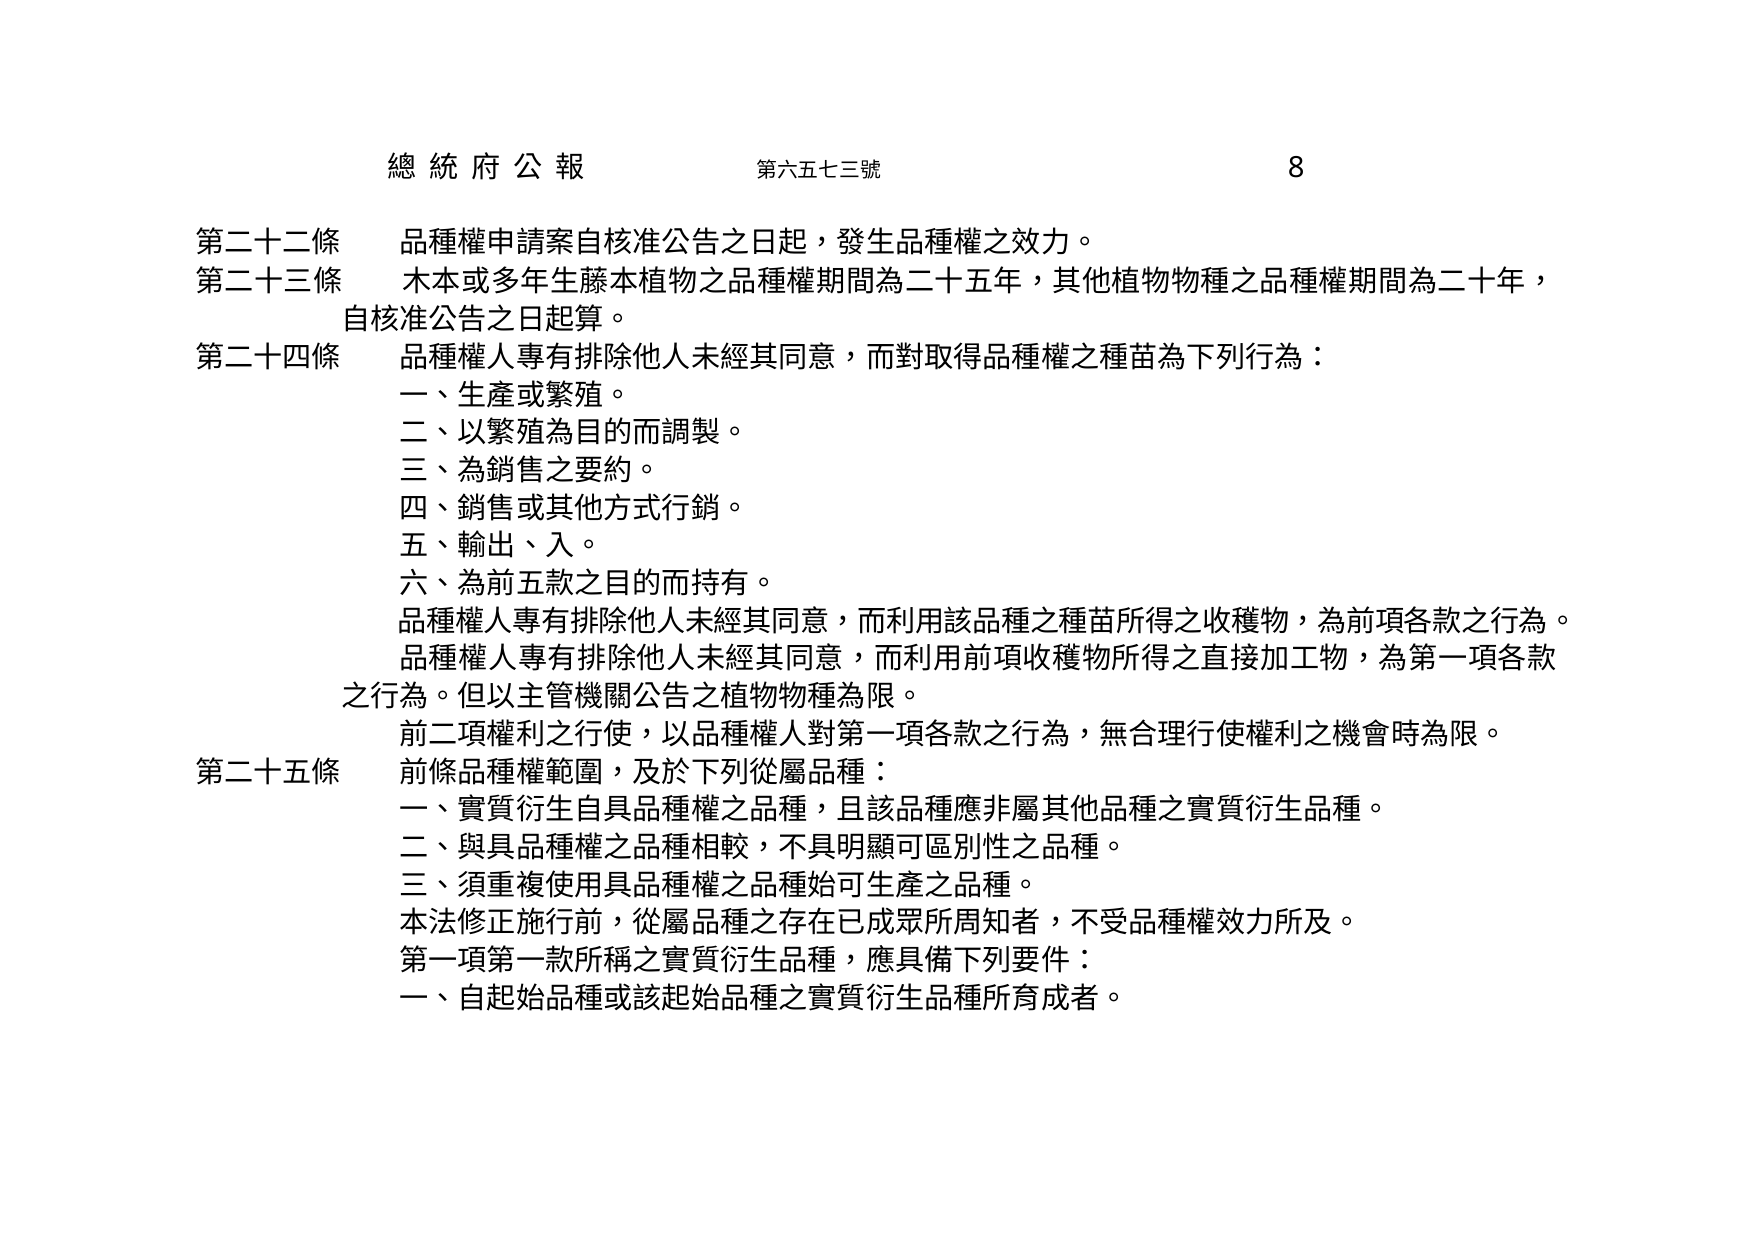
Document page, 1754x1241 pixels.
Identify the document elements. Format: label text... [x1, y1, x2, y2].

text 三、須重複使用具品種權之品種始可生產之品種。 [399, 865, 1559, 903]
text 二、以繁殖為目的而調製。 [399, 413, 1559, 450]
text 前二項權利之行使，以品種權人對第一項各款之行為，無合理行使權利之機會時為限。 [341, 714, 1559, 752]
text 六、為前五款之目的而持有。 [399, 563, 1559, 601]
text 五、輸出、入。 [399, 526, 1559, 563]
text 第二十五條 前條品種權範圍，及於下列從屬品種： [195, 752, 1559, 790]
text 第二十二條 品種權申請案自核准公告之日起，發生品種權之效力。 [195, 222, 1559, 260]
text 四、銷售或其他方式行銷。 [399, 488, 1559, 526]
text 三、為銷售之要約。 [399, 450, 1559, 488]
text 一、生產或繁殖。 [399, 375, 1559, 413]
text 第一項第一款所稱之實質衍生品種，應具備下列要件： [341, 941, 1559, 978]
text 品種權人專有排除他人未經其同意，而利用前項收穫物所得之直接加工物，為第一項各款之行為。但以主管機關公告之植物物種為限。 [341, 639, 1559, 714]
text 一、自起始品種或該起始品種之實質衍生品種所育成者。 [399, 978, 1559, 1016]
text 一、實質衍生自具品種權之品種，且該品種應非屬其他品種之實質衍生品種。 [399, 790, 1559, 827]
text 品種權人專有排除他人未經其同意，而利用該品種之種苗所得之收穫物，為前項各款之行為。 [341, 601, 1559, 639]
text 第二十四條 品種權人專有排除他人未經其同意，而對取得品種權之種苗為下列行為： [195, 337, 1559, 375]
text 第二十三條 木本或多年生藤本植物之品種權期間為二十五年，其他植物物種之品種權期間為二十年，自核准公告之日起算。 [195, 260, 1559, 337]
text 二、與具品種權之品種相較，不具明顯可區別性之品種。 [399, 827, 1559, 865]
text 本法修正施行前，從屬品種之存在已成眾所周知者，不受品種權效力所及。 [341, 903, 1559, 941]
